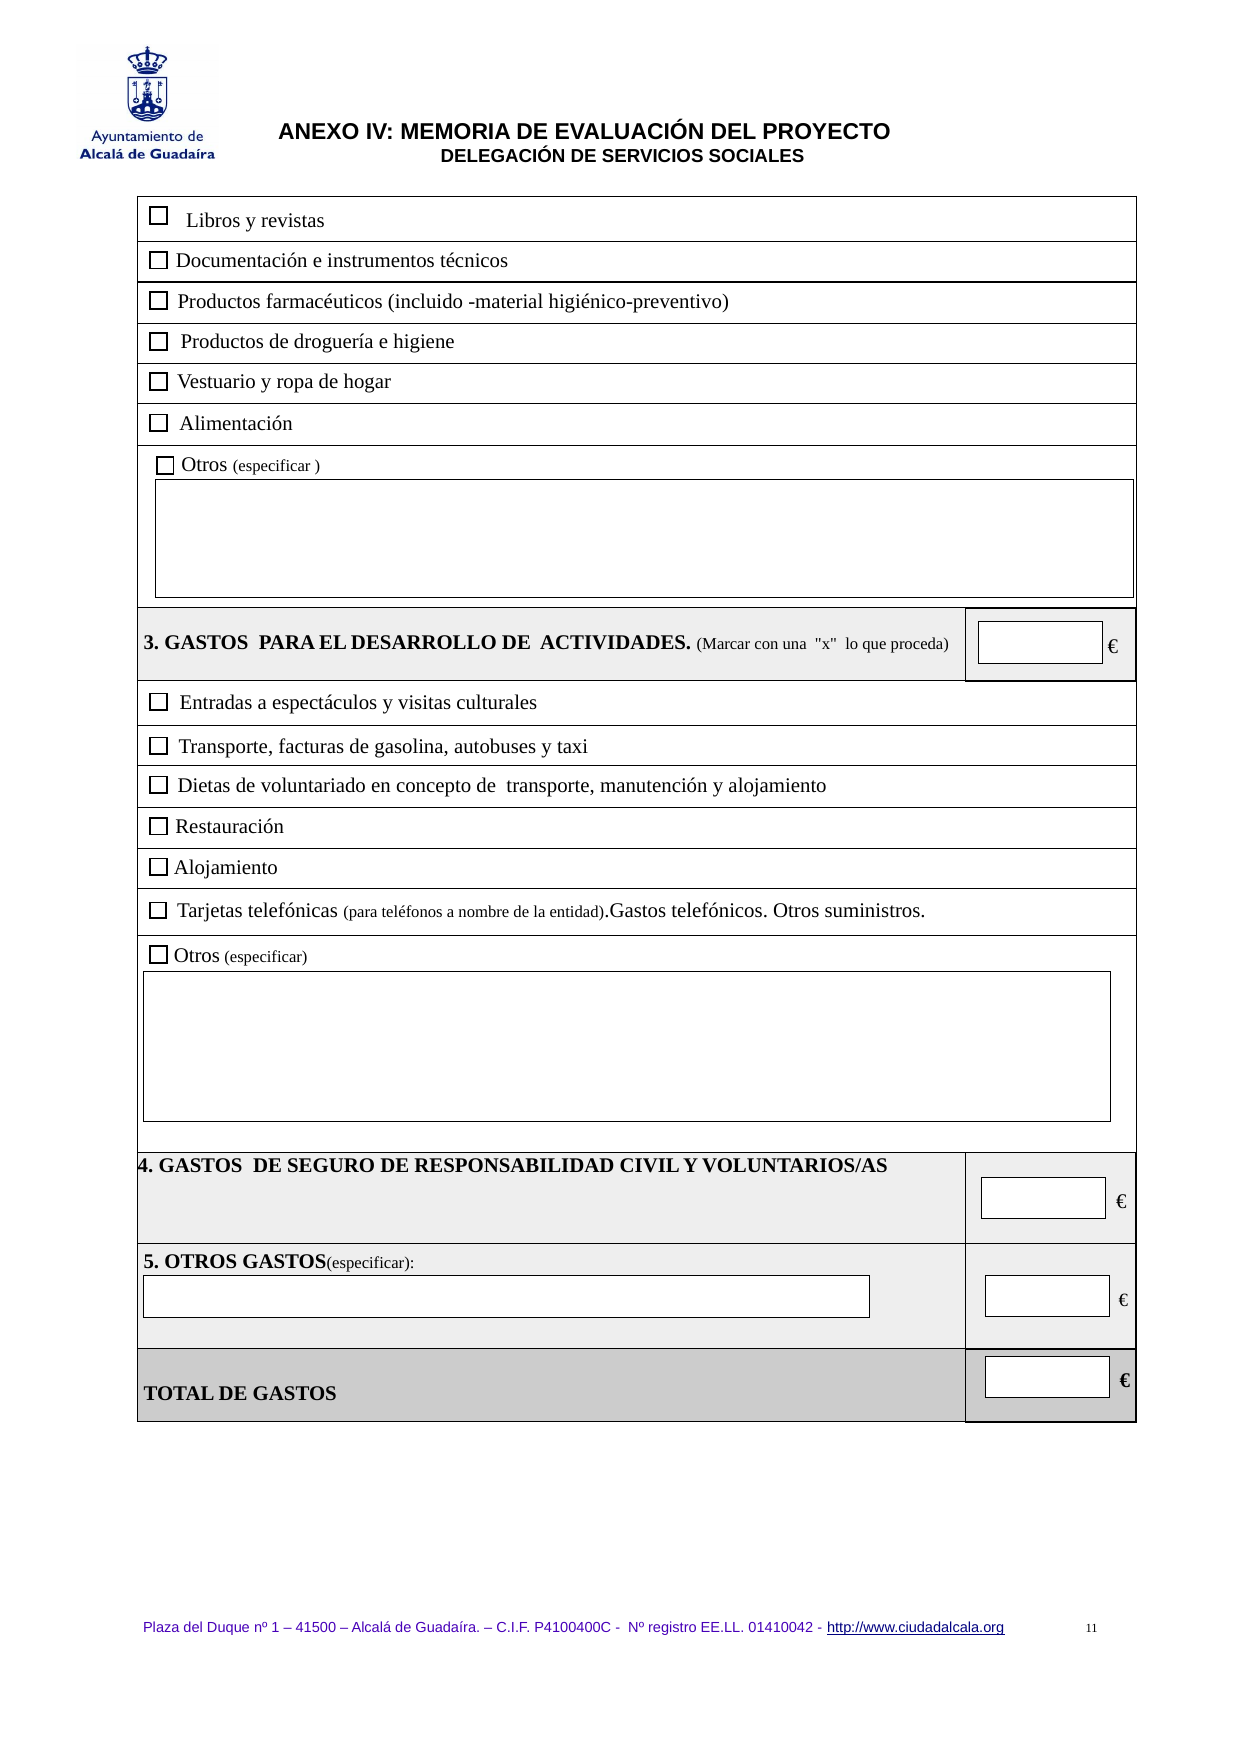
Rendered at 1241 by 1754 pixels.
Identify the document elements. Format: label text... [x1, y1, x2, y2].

table_cell Alimentación [138, 404, 1136, 445]
table_cell Libros y revistas [138, 197, 1136, 241]
table_cell 3. GASTOS PARA EL DESARROLLO DE ACTIVIDADES. (Marcar con una "x" lo que proceda) [138, 608, 965, 680]
picture [76, 44, 219, 160]
table_cell € [966, 1153, 1135, 1243]
table_cell Alojamiento [138, 849, 1136, 888]
table_cell € [966, 609, 1135, 680]
table_cell Tarjetas telefónicas (para teléfonos a nombre de la entidad).Gastos telefónicos. Otros suministros. [138, 889, 1136, 935]
table_cell Restauración [138, 808, 1136, 848]
table_cell TOTAL DE GASTOS [138, 1349, 965, 1421]
table_cell 5. OTROS GASTOS(especificar): [138, 1244, 965, 1348]
table_cell Otros (especificar ) [138, 446, 1136, 607]
table_cell Otros (especificar) [138, 936, 1136, 1152]
table_cell Productos de droguería e higiene [138, 324, 1136, 363]
table_cell € [966, 1244, 1135, 1348]
table_cell Dietas de voluntariado en concepto de transporte, manutención y alojamiento [138, 766, 1136, 807]
table_cell Vestuario y ropa de hogar [138, 364, 1136, 403]
table_cell Documentación e instrumentos técnicos [138, 242, 1136, 281]
table_cell Productos farmacéuticos (incluido -material higiénico-preventivo) [138, 283, 1136, 322]
table_cell 4. GASTOS DE SEGURO DE RESPONSABILIDAD CIVIL Y VOLUNTARIOS/AS [138, 1153, 965, 1243]
table_cell Transporte, facturas de gasolina, autobuses y taxi [138, 726, 1136, 765]
table_cell € [966, 1350, 1135, 1421]
table_cell Entradas a espectáculos y visitas culturales [138, 681, 1136, 725]
